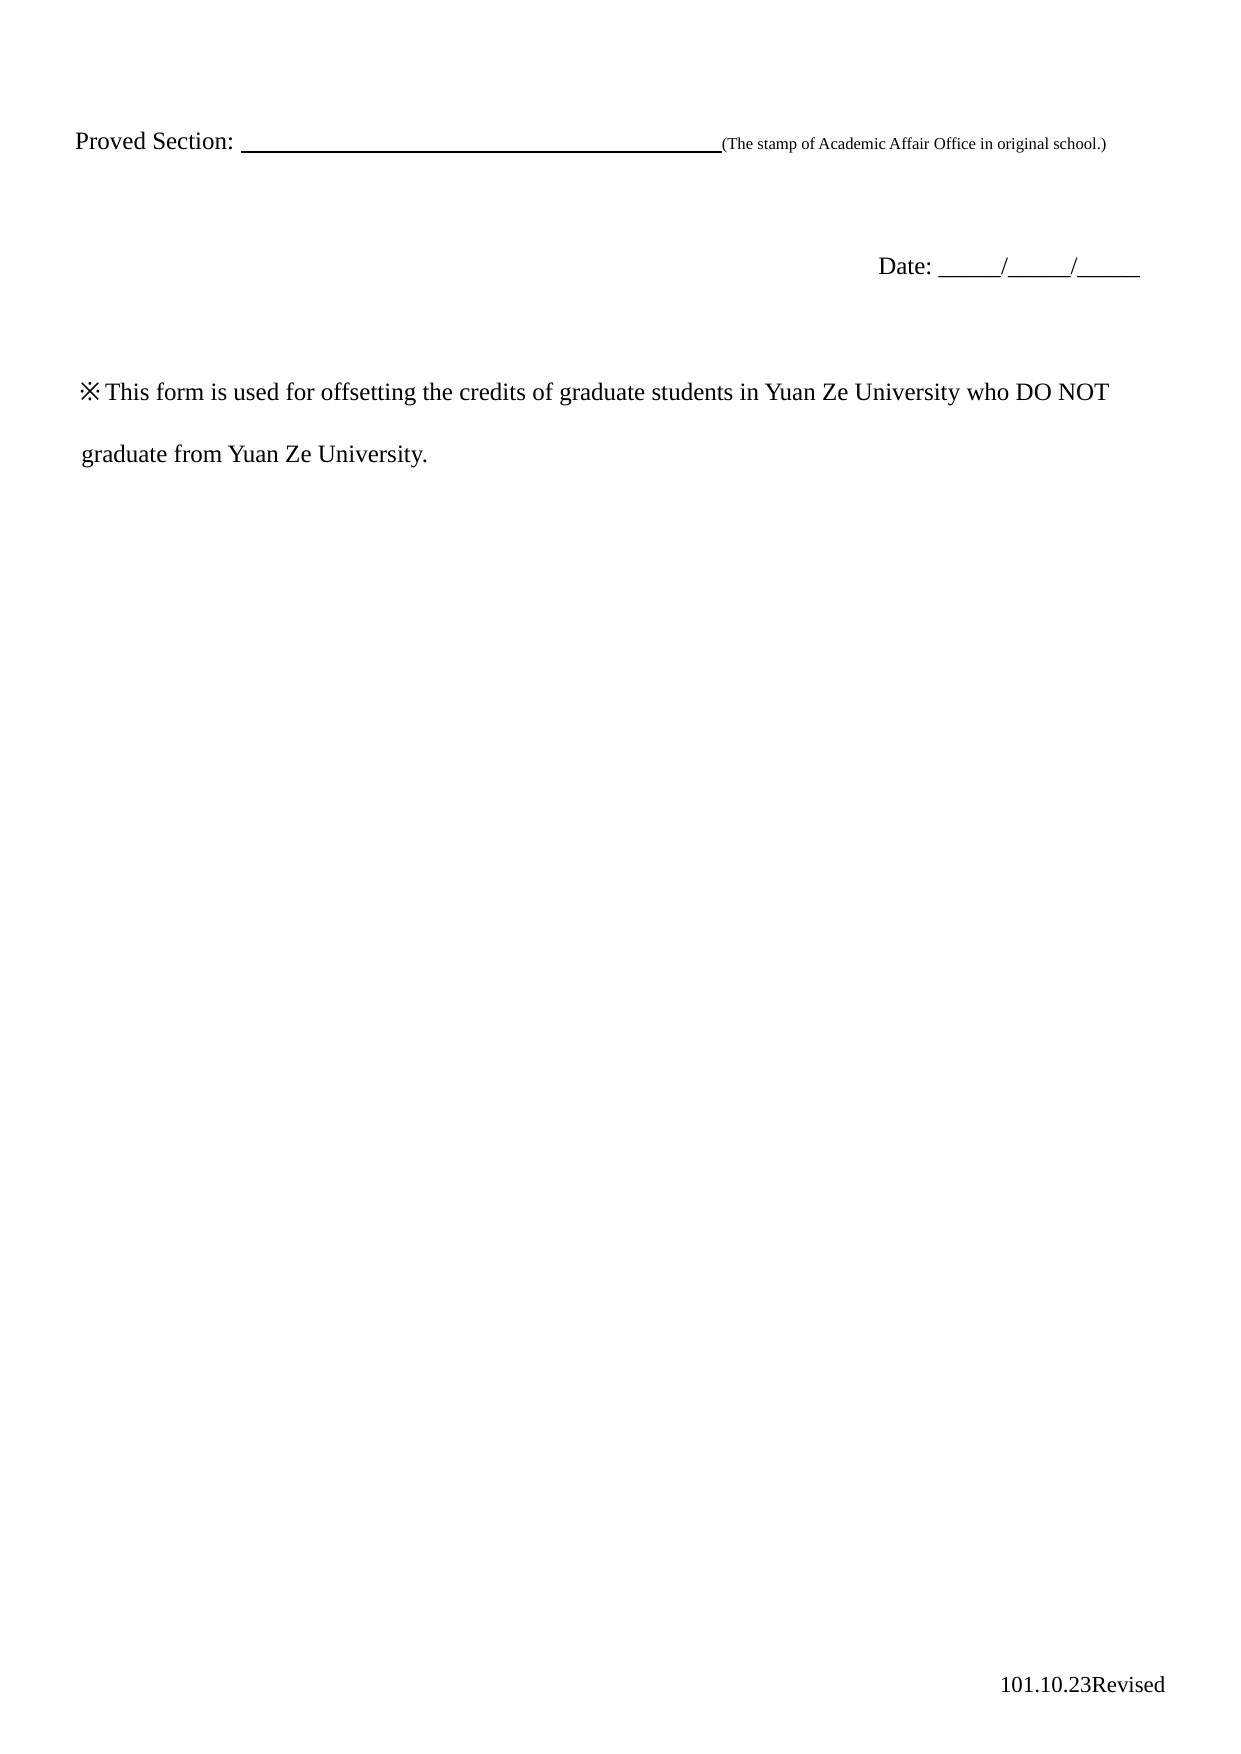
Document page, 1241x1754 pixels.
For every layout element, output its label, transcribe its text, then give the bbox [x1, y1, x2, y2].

text graduate from Yuan Ze University. [75, 411, 1240, 474]
text ※This form is used for offsetting the credits of graduate students in Yuan Ze University who DO NOT [75, 349, 1240, 411]
text Date: _____/_____/_____ [75, 224, 1180, 286]
text Proved Section: (The stamp of Academic Affair Office in original school.) [75, 99, 1230, 161]
